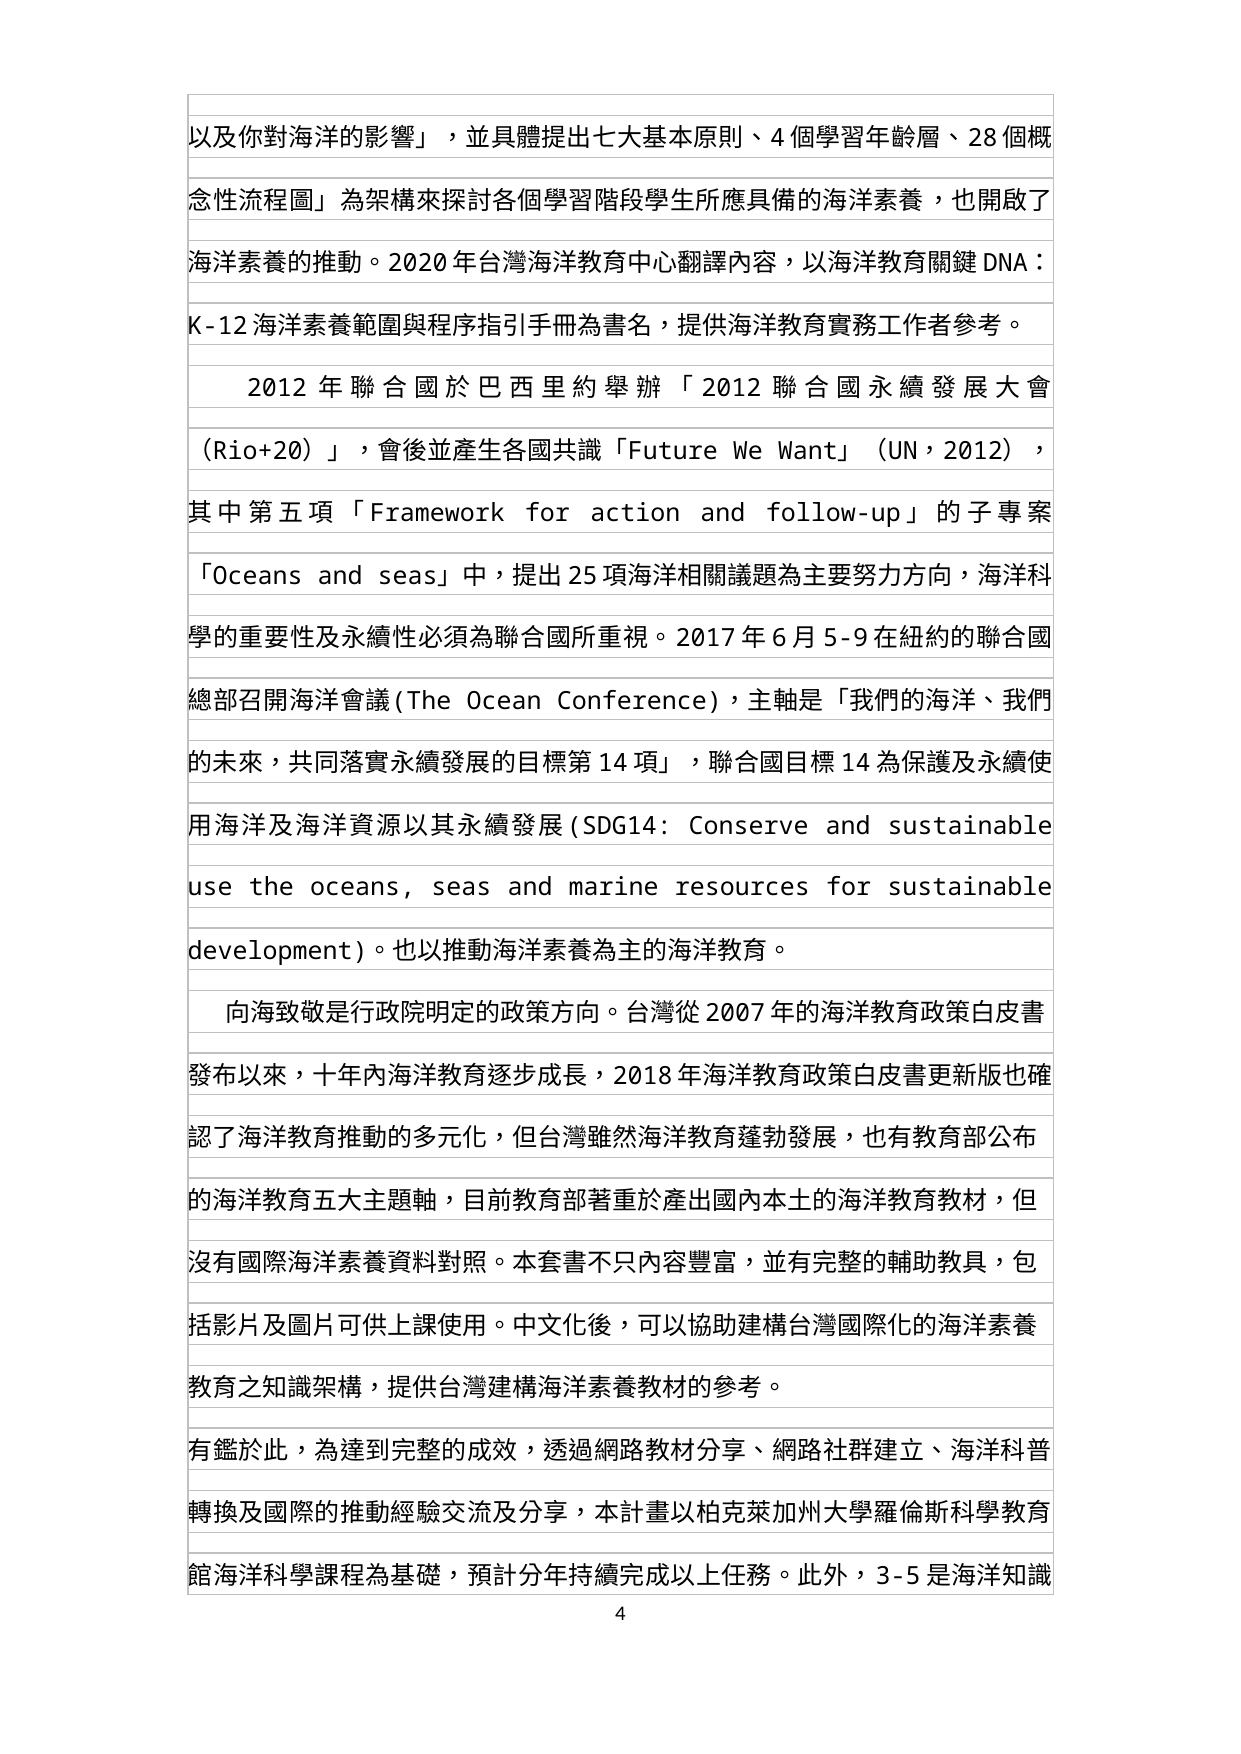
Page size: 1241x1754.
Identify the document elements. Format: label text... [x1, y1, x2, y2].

text 學的重要性及永續性必須為聯合國所重視。2017年6月5-9在紐約的聯合國 [189, 616, 1053, 657]
text 的未來，共同落實永續發展的目標第14項」，聯合國目標14為保護及永續使 [189, 741, 1053, 782]
text development)。也以推動海洋素養為主的海洋教育。 [189, 929, 1053, 969]
text 1966年美國海洋及大氣總署(NOAA)組織第一個海援計畫(Sea Grant)，確定了研究、海洋諮詢服務及海洋教育三大主軸，也確定了海洋教育必須要完整的海洋科學課程綱要，同時更專注在小學到高中的教育培訓體系。經過了50年上千名海洋科學家以及教育學家的投入，海洋教育奠定了基礎。2004年COSEE(Consortium for Ocean Science Exploration and Engagement)將海洋素養列為第一重大發展策略，並結合國家地理社群(National Geographic Society)、NOAA(海洋及大氣總署)、NMEA(國家海洋教育者協會)、及College of Exploration(探索學院)透過線上會議共同研擬海洋素養(Ocean Literacy)概念。 2010年出版了目前全球通用的「海洋素養範疇與K-12年及內涵 (Ocean Literacy Scope and Sequence for Grade K-12)」，將海洋素養定義為「瞭解海洋對你的影響以及你對海洋的影響」，並具體提出七大基本原則、4個學習年齡層、28個概念性流程圖」為架構來探討各個學習階段學生所應具備的海洋素養，也開啟了海洋素養的推動。2020年台灣海洋教育中心翻譯內容，以海洋教育關鍵DNA：K-12海洋素養範圍與程序指引手冊為書名，提供海洋教育實務工作者參考。 [189, 283, 1053, 302]
text 有鑑於此，為達到完整的成效，透過網路教材分享、網路社群建立、海洋科普 [189, 1429, 1053, 1469]
text [189, 595, 1053, 615]
text 館海洋科學課程為基礎，預計分年持續完成以上任務。此外，3-5是海洋知識 [189, 1554, 1053, 1594]
text （Rio+20）」，會後並產生各國共識「Future We Want」（UN，2012）， [189, 429, 1053, 469]
text [189, 1220, 1053, 1240]
text [189, 720, 1053, 740]
text [189, 1033, 1053, 1052]
text 1966年美國海洋及大氣總署(NOAA)組織第一個海援計畫(Sea Grant)，確定了研究、海洋諮詢服務及海洋教育三大主軸，也確定了海洋教育必須要完整的海洋科學課程綱要，同時更專注在小學到高中的教育培訓體系。經過了50年上千名海洋科學家以及教育學家的投入，海洋教育奠定了基礎。2004年COSEE(Consortium for Ocean Science Exploration and Engagement)將海洋素養列為第一重大發展策略，並結合國家地理社群(National Geographic Society)、NOAA(海洋及大氣總署)、NMEA(國家海洋教育者協會)、及College of Exploration(探索學院)透過線上會議共同研擬海洋素養(Ocean Literacy)概念。 2010年出版了目前全球通用的「海洋素養範疇與K-12年及內涵 (Ocean Literacy Scope and Sequence for Grade K-12)」，將海洋素養定義為「瞭解海洋對你的影響以及你對海洋的影響」，並具體提出七大基本原則、4個學習年齡層、28個概念性流程圖」為架構來探討各個學習階段學生所應具備的海洋素養，也開啟了海洋素養的推動。2020年台灣海洋教育中心翻譯內容，以海洋教育關鍵DNA：K-12海洋素養範圍與程序指引手冊為書名，提供海洋教育實務工作者參考。 [189, 95, 1053, 115]
text [189, 845, 1053, 865]
text [189, 1283, 1053, 1302]
text 1966年美國海洋及大氣總署(NOAA)組織第一個海援計畫(Sea Grant)，確定了研究、海洋諮詢服務及海洋教育三大主軸，也確定了海洋教育必須要完整的海洋科學課程綱要，同時更專注在小學到高中的教育培訓體系。經過了50年上千名海洋科學家以及教育學家的投入，海洋教育奠定了基礎。2004年COSEE(Consortium for Ocean Science Exploration and Engagement)將海洋素養列為第一重大發展策略，並結合國家地理社群(National Geographic Society)、NOAA(海洋及大氣總署)、NMEA(國家海洋教育者協會)、及College of Exploration(探索學院)透過線上會議共同研擬海洋素養(Ocean Literacy)概念。 2010年出版了目前全球通用的「海洋素養範疇與K-12年及內涵 (Ocean Literacy Scope and Sequence for Grade K-12)」，將海洋素養定義為「瞭解海洋對你的影響以及你對海洋的影響」，並具體提出七大基本原則、4個學習年齡層、28個概念性流程圖」為架構來探討各個學習階段學生所應具備的海洋素養，也開啟了海洋素養的推動。2020年台灣海洋教育中心翻譯內容，以海洋教育關鍵DNA：K-12海洋素養範圍與程序指引手冊為書名，提供海洋教育實務工作者參考。 [189, 158, 1053, 177]
text 轉換及國際的推動經驗交流及分享，本計畫以柏克萊加州大學羅倫斯科學教育 [189, 1491, 1053, 1532]
text [189, 533, 1053, 552]
text [189, 1095, 1053, 1115]
text [189, 908, 1053, 927]
text 其中第五項「Framework for action and follow-up」的子專案 [189, 491, 1053, 532]
text 1966年美國海洋及大氣總署(NOAA)組織第一個海援計畫(Sea Grant)，確定了研究、海洋諮詢服務及海洋教育三大主軸，也確定了海洋教育必須要完整的海洋科學課程綱要，同時更專注在小學到高中的教育培訓體系。經過了50年上千名海洋科學家以及教育學家的投入，海洋教育奠定了基礎。2004年COSEE(Consortium for Ocean Science Exploration and Engagement)將海洋素養列為第一重大發展策略，並結合國家地理社群(National Geographic Society)、NOAA(海洋及大氣總署)、NMEA(國家海洋教育者協會)、及College of Exploration(探索學院)透過線上會議共同研擬海洋素養(Ocean Literacy)概念。 2010年出版了目前全球通用的「海洋素養範疇與K-12年及內涵 (Ocean Literacy Scope and Sequence for Grade K-12)」，將海洋素養定義為「瞭解海洋對你的影響以及你對海洋的影響」，並具體提出七大基本原則、4個學習年齡層、28個概念性流程圖」為架構來探討各個學習階段學生所應具備的海洋素養，也開啟了海洋素養的推動。2020年台灣海洋教育中心翻譯內容，以海洋教育關鍵DNA：K-12海洋素養範圍與程序指引手冊為書名，提供海洋教育實務工作者參考。 [189, 179, 1053, 219]
text [189, 1158, 1053, 1177]
text 1966年美國海洋及大氣總署(NOAA)組織第一個海援計畫(Sea Grant)，確定了研究、海洋諮詢服務及海洋教育三大主軸，也確定了海洋教育必須要完整的海洋科學課程綱要，同時更專注在小學到高中的教育培訓體系。經過了50年上千名海洋科學家以及教育學家的投入，海洋教育奠定了基礎。2004年COSEE(Consortium for Ocean Science Exploration and Engagement)將海洋素養列為第一重大發展策略，並結合國家地理社群(National Geographic Society)、NOAA(海洋及大氣總署)、NMEA(國家海洋教育者協會)、及College of Exploration(探索學院)透過線上會議共同研擬海洋素養(Ocean Literacy)概念。 2010年出版了目前全球通用的「海洋素養範疇與K-12年及內涵 (Ocean Literacy Scope and Sequence for Grade K-12)」，將海洋素養定義為「瞭解海洋對你的影響以及你對海洋的影響」，並具體提出七大基本原則、4個學習年齡層、28個概念性流程圖」為架構來探討各個學習階段學生所應具備的海洋素養，也開啟了海洋素養的推動。2020年台灣海洋教育中心翻譯內容，以海洋教育關鍵DNA：K-12海洋素養範圍與程序指引手冊為書名，提供海洋教育實務工作者參考。 [189, 241, 1053, 282]
text use the oceans, seas and marine resources for sustainable [189, 866, 1053, 907]
text 認了海洋教育推動的多元化，但台灣雖然海洋教育蓬勃發展，也有教育部公布 [189, 1116, 1053, 1157]
text [189, 1533, 1053, 1552]
text [189, 1470, 1053, 1490]
text 1966年美國海洋及大氣總署(NOAA)組織第一個海援計畫(Sea Grant)，確定了研究、海洋諮詢服務及海洋教育三大主軸，也確定了海洋教育必須要完整的海洋科學課程綱要，同時更專注在小學到高中的教育培訓體系。經過了50年上千名海洋科學家以及教育學家的投入，海洋教育奠定了基礎。2004年COSEE(Consortium for Ocean Science Exploration and Engagement)將海洋素養列為第一重大發展策略，並結合國家地理社群(National Geographic Society)、NOAA(海洋及大氣總署)、NMEA(國家海洋教育者協會)、及College of Exploration(探索學院)透過線上會議共同研擬海洋素養(Ocean Literacy)概念。 2010年出版了目前全球通用的「海洋素養範疇與K-12年及內涵 (Ocean Literacy Scope and Sequence for Grade K-12)」，將海洋素養定義為「瞭解海洋對你的影響以及你對海洋的影響」，並具體提出七大基本原則、4個學習年齡層、28個概念性流程圖」為架構來探討各個學習階段學生所應具備的海洋素養，也開啟了海洋素養的推動。2020年台灣海洋教育中心翻譯內容，以海洋教育關鍵DNA：K-12海洋素養範圍與程序指引手冊為書名，提供海洋教育實務工作者參考。 [189, 220, 1053, 240]
text [189, 408, 1053, 427]
text 向海致敬是行政院明定的政策方向。台灣從2007年的海洋教育政策白皮書 [189, 991, 1053, 1032]
text [189, 783, 1053, 802]
text 「Oceans and seas」中，提出25項海洋相關議題為主要努力方向，海洋科 [189, 554, 1053, 594]
text [189, 470, 1053, 490]
text 發布以來，十年內海洋教育逐步成長，2018年海洋教育政策白皮書更新版也確 [189, 1054, 1053, 1094]
text [189, 658, 1053, 677]
text [189, 1408, 1053, 1427]
text [189, 970, 1053, 990]
text 1966年美國海洋及大氣總署(NOAA)組織第一個海援計畫(Sea Grant)，確定了研究、海洋諮詢服務及海洋教育三大主軸，也確定了海洋教育必須要完整的海洋科學課程綱要，同時更專注在小學到高中的教育培訓體系。經過了50年上千名海洋科學家以及教育學家的投入，海洋教育奠定了基礎。2004年COSEE(Consortium for Ocean Science Exploration and Engagement)將海洋素養列為第一重大發展策略，並結合國家地理社群(National Geographic Society)、NOAA(海洋及大氣總署)、NMEA(國家海洋教育者協會)、及College of Exploration(探索學院)透過線上會議共同研擬海洋素養(Ocean Literacy)概念。 2010年出版了目前全球通用的「海洋素養範疇與K-12年及內涵 (Ocean Literacy Scope and Sequence for Grade K-12)」，將海洋素養定義為「瞭解海洋對你的影響以及你對海洋的影響」，並具體提出七大基本原則、4個學習年齡層、28個概念性流程圖」為架構來探討各個學習階段學生所應具備的海洋素養，也開啟了海洋素養的推動。2020年台灣海洋教育中心翻譯內容，以海洋教育關鍵DNA：K-12海洋素養範圍與程序指引手冊為書名，提供海洋教育實務工作者參考。 [189, 116, 1053, 157]
text 括影片及圖片可供上課使用。中文化後，可以協助建構台灣國際化的海洋素養 [189, 1304, 1053, 1344]
text [189, 345, 1053, 365]
text 2012年聯合國於巴西里約舉辦「2012聯合國永續發展大會 [189, 366, 1053, 407]
text [189, 1345, 1053, 1365]
text 的海洋教育五大主題軸，目前教育部著重於產出國內本土的海洋教育教材，但 [189, 1179, 1053, 1219]
text 總部召開海洋會議(The Ocean Conference)，主軸是「我們的海洋、我們 [189, 679, 1053, 719]
text 沒有國際海洋素養資料對照。本套書不只內容豐富，並有完整的輔助教具，包 [189, 1241, 1053, 1282]
text 用海洋及海洋資源以其永續發展(SDG14: Conserve and sustainable [189, 804, 1053, 844]
text 1966年美國海洋及大氣總署(NOAA)組織第一個海援計畫(Sea Grant)，確定了研究、海洋諮詢服務及海洋教育三大主軸，也確定了海洋教育必須要完整的海洋科學課程綱要，同時更專注在小學到高中的教育培訓體系。經過了50年上千名海洋科學家以及教育學家的投入，海洋教育奠定了基礎。2004年COSEE(Consortium for Ocean Science Exploration and Engagement)將海洋素養列為第一重大發展策略，並結合國家地理社群(National Geographic Society)、NOAA(海洋及大氣總署)、NMEA(國家海洋教育者協會)、及College of Exploration(探索學院)透過線上會議共同研擬海洋素養(Ocean Literacy)概念。 2010年出版了目前全球通用的「海洋素養範疇與K-12年及內涵 (Ocean Literacy Scope and Sequence for Grade K-12)」，將海洋素養定義為「瞭解海洋對你的影響以及你對海洋的影響」，並具體提出七大基本原則、4個學習年齡層、28個概念性流程圖」為架構來探討各個學習階段學生所應具備的海洋素養，也開啟了海洋素養的推動。2020年台灣海洋教育中心翻譯內容，以海洋教育關鍵DNA：K-12海洋素養範圍與程序指引手冊為書名，提供海洋教育實務工作者參考。 [189, 304, 1053, 344]
text 教育之知識架構，提供台灣建構海洋素養教材的參考。 [189, 1366, 1053, 1407]
